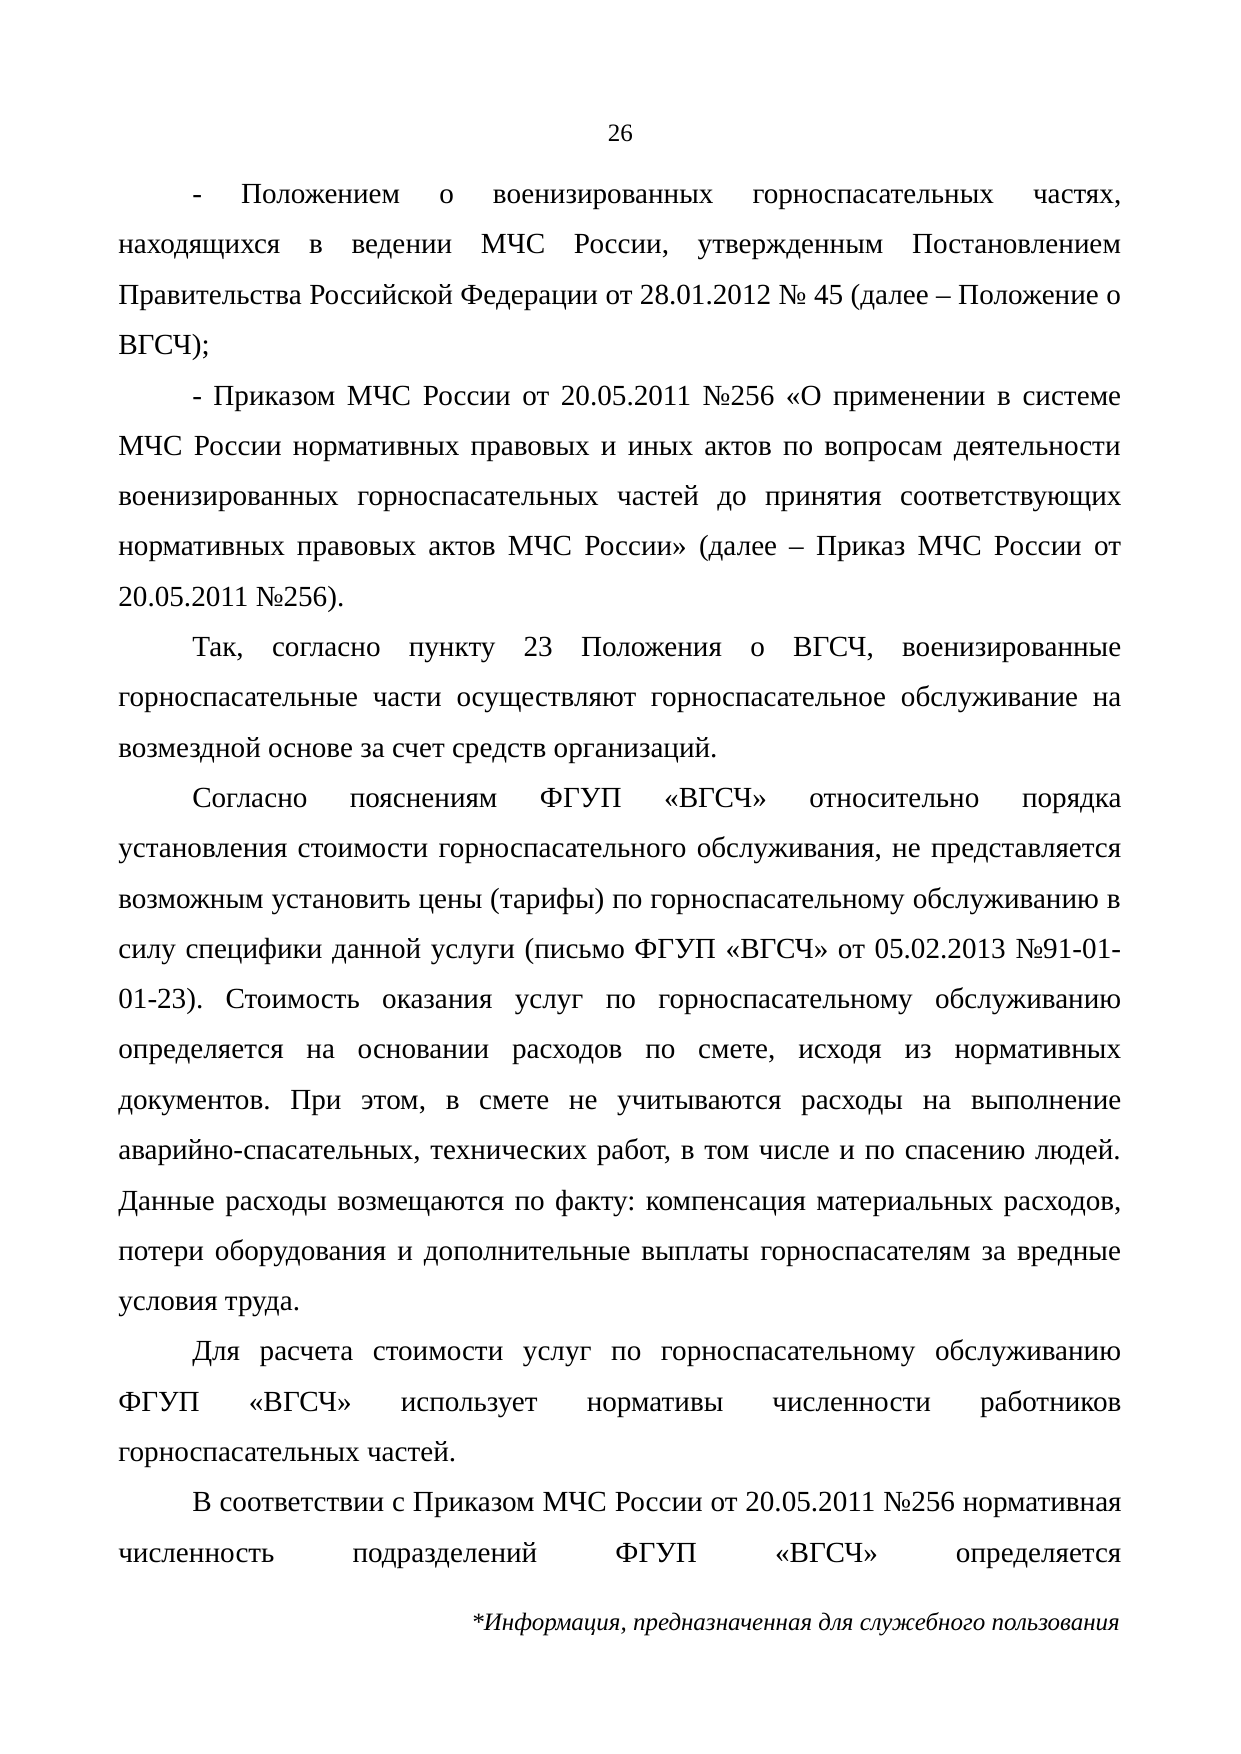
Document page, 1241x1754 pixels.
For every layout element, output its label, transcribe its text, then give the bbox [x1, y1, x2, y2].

text В соответствии с Приказом МЧС России от 20.05.2011 №256 нормативная численность подразделений ФГУП «ВГСЧ» определяется [118, 1484, 1122, 1568]
text - Положением о военизированных горноспасательных частях, находящихся в ведении МЧС России, утвержденным Постановлением Правительства Российской Федерации от 28.01.2012 № 45 (далее – Положение о ВГСЧ); [118, 176, 1122, 361]
text - Приказом МЧС России от 20.05.2011 №256 «О применении в системе МЧС России нормативных правовых и иных актов по вопросам деятельности военизированных горноспасательных частей до принятия соответствующих нормативных правовых актов МЧС России» (далее – Приказ МЧС России от 20.05.2011 №256). [118, 378, 1122, 612]
text Согласно пояснениям ФГУП «ВГСЧ» относительно порядка установления стоимости горноспасательного обслуживания, не представляется возможным установить цены (тарифы) по горноспасательному обслуживанию в силу специфики данной услуги (письмо ФГУП «ВГСЧ» от 05.02.2013 №91-01-01-23). Стоимость оказания услуг по горноспасательному обслуживанию определяется на основании расходов по смете, исходя из нормативных документов. При этом, в смете не учитываются расходы на выполнение аварийно-спасательных, технических работ, в том числе и по спасению людей. Данные расходы возмещаются по факту: компенсация материальных расходов, потери оборудования и дополнительные выплаты горноспасателям за вредные условия труда. [118, 780, 1122, 1317]
text Так, согласно пункту 23 Положения о ВГСЧ, военизированные горноспасательные части осуществляют горноспасательное обслуживание на возмездной основе за счет средств организаций. [118, 629, 1122, 763]
text Для расчета стоимости услуг по горноспасательному обслуживанию ФГУП «ВГСЧ» использует нормативы численности работников горноспасательных частей. [118, 1333, 1122, 1468]
